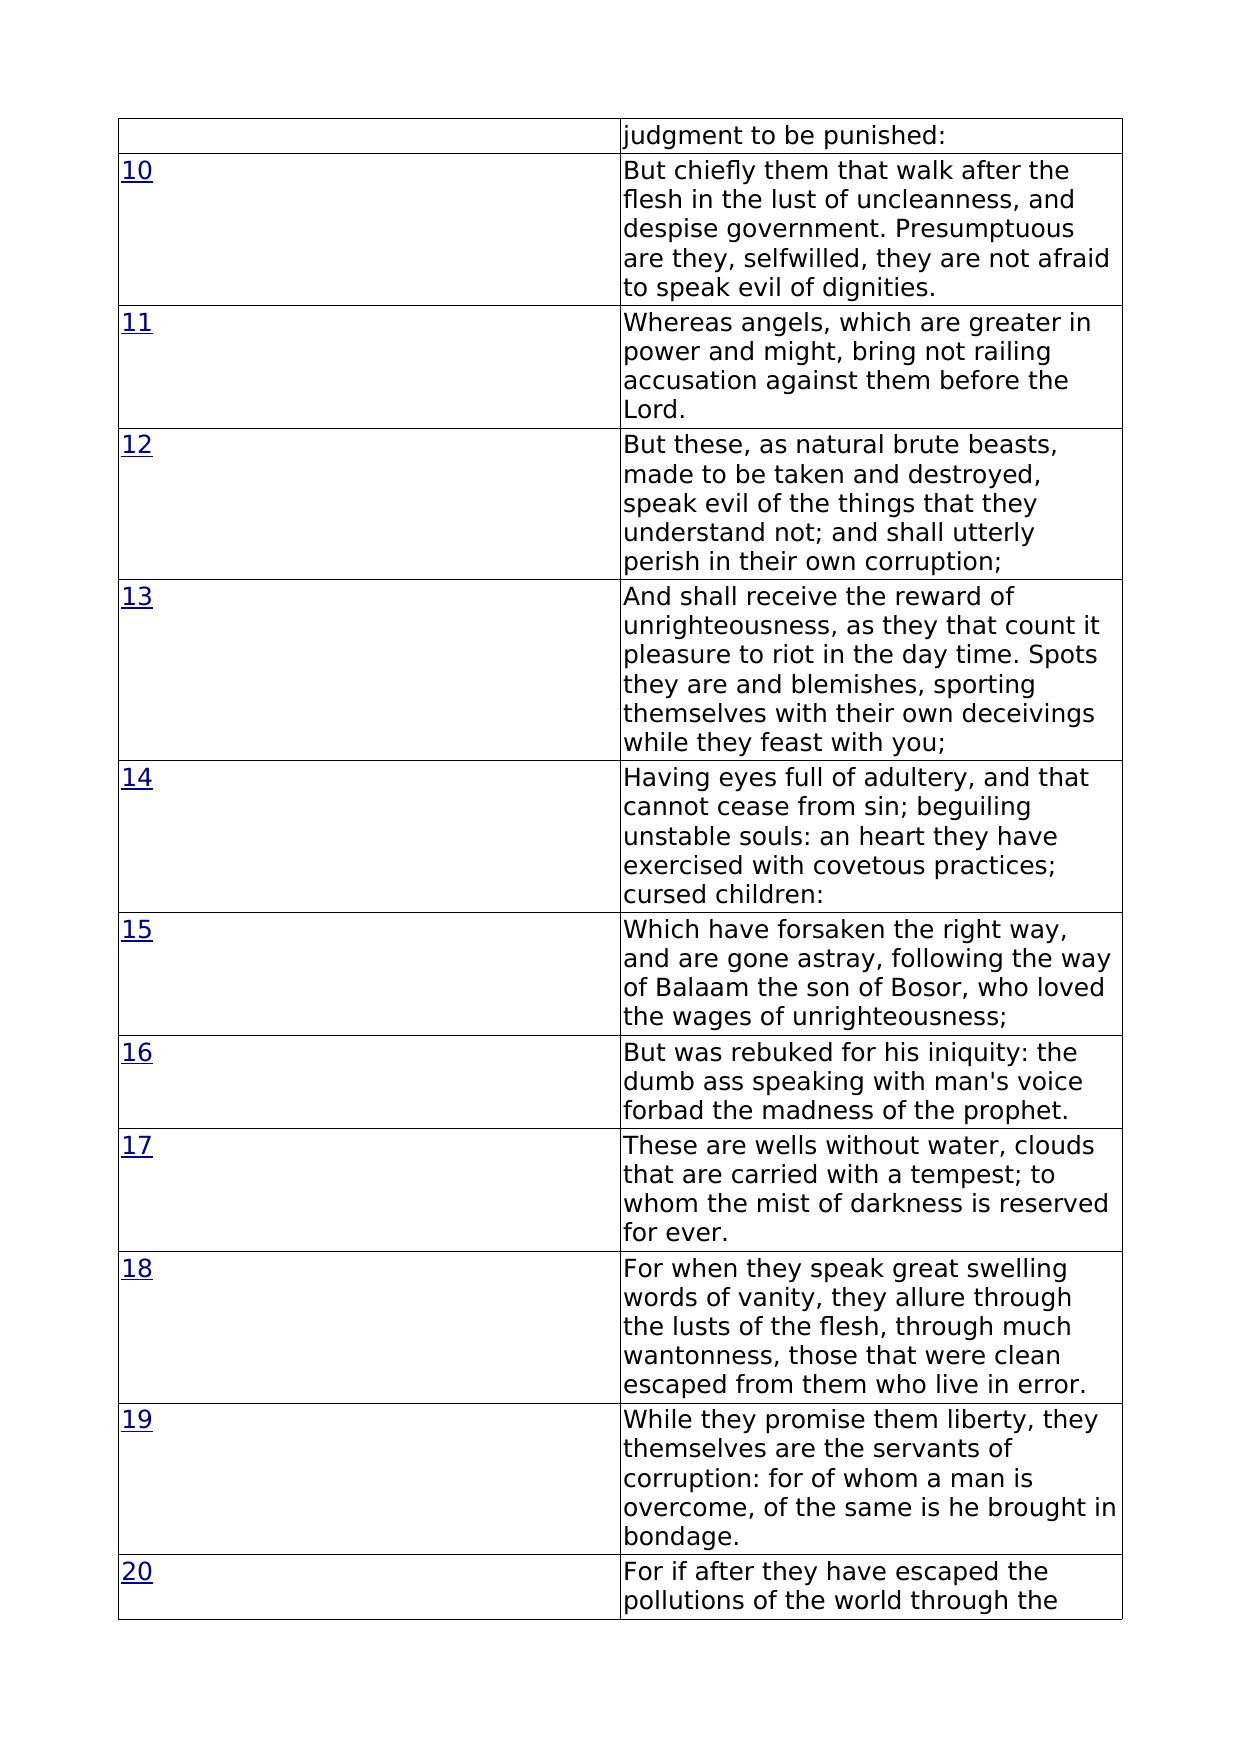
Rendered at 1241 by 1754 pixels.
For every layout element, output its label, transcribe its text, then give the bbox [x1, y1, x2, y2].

table_cell judgment to be punished: [621, 119, 1122, 153]
table_cell Having eyes full of adultery, and that cannot cease from sin; beguiling unstable souls: an heart they have exercised with covetous practices; cursed children: [621, 761, 1122, 912]
table_cell But these, as natural brute beasts, made to be taken and destroyed, speak evil of the things that they understand not; and shall utterly perish in their own corruption; [621, 429, 1122, 579]
table_cell For when they speak great swelling words of vanity, they allure through the lusts of the flesh, through much wantonness, those that were clean escaped from them who live in error. [621, 1252, 1122, 1402]
table_cell But chiefly them that walk after the flesh in the lust of uncleanness, and despise government. Presumptuous are they, selfwilled, they are not afraid to speak evil of dignities. [621, 154, 1122, 305]
table_cell 17 [119, 1129, 620, 1251]
table_cell Whereas angels, which are greater in power and might, bring not railing accusation against them before the Lord. [621, 306, 1122, 428]
table_cell But was rebuked for his iniquity: the dumb ass speaking with man's voice forbad the madness of the prophet. [621, 1036, 1122, 1128]
table_cell 16 [119, 1036, 620, 1128]
table_cell And shall receive the reward of unrighteousness, as they that count it pleasure to riot in the day time. Spots they are and blemishes, sporting themselves with their own deceivings while they feast with you; [621, 580, 1122, 760]
table_cell These are wells without water, clouds that are carried with a tempest; to whom the mist of darkness is reserved for ever. [621, 1129, 1122, 1251]
table_cell 20 [119, 1555, 620, 1618]
table_cell Which have forsaken the right way, and are gone astray, following the way of Balaam the son of Bosor, who loved the wages of unrighteousness; [621, 913, 1122, 1035]
table_cell 10 [119, 154, 620, 305]
table_cell 15 [119, 913, 620, 1035]
table_cell 13 [119, 580, 620, 760]
table_cell 19 [119, 1404, 620, 1554]
table_cell 12 [119, 429, 620, 579]
table_cell [119, 119, 620, 153]
table_cell While they promise them liberty, they themselves are the servants of corruption: for of whom a man is overcome, of the same is he brought in bondage. [621, 1404, 1122, 1554]
table_cell 14 [119, 761, 620, 912]
table_cell 18 [119, 1252, 620, 1402]
table_cell For if after they have escaped the pollutions of the world through the [621, 1555, 1122, 1618]
table_cell 11 [119, 306, 620, 428]
